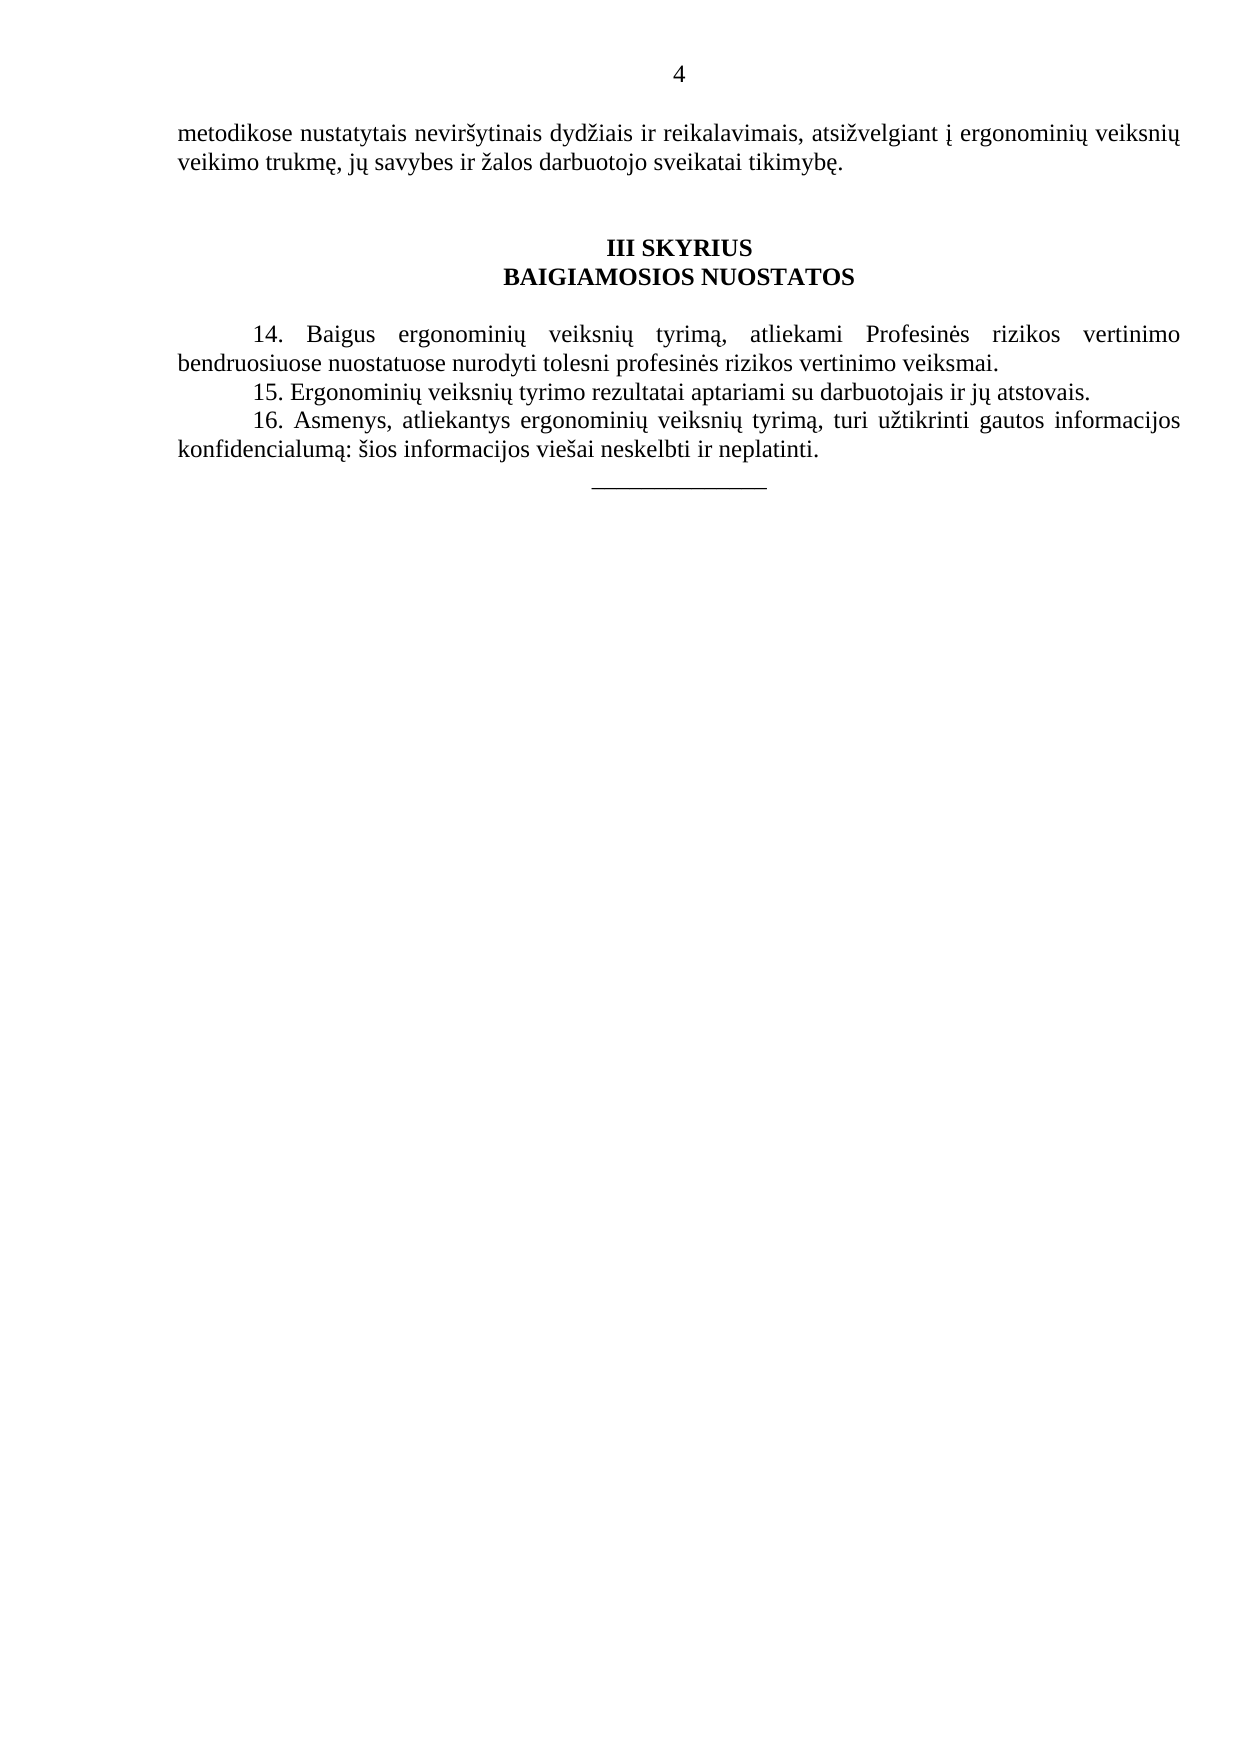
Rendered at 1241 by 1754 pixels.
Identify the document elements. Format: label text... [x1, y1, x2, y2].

text 14. Baigus ergonominių veiksnių tyrimą, atliekami Profesinės rizikos vertinimo bendruosiuose nuostatuose nurodyti tolesni profesinės rizikos vertinimo veiksmai. [177, 319, 1181, 377]
text 15. Ergonominių veiksnių tyrimo rezultatai aptariami su darbuotojais ir jų atstovais. [177, 377, 1181, 406]
text III SKYRIUS [177, 233, 1181, 262]
text Baigiamosios nuostatos [177, 262, 1181, 291]
text metodikose nustatytais neviršytinais dydžiais ir reikalavimais, atsižvelgiant į ergonominių veiksnių veikimo trukmę, jų savybes ir žalos darbuotojo sveikatai tikimybę. [177, 118, 1181, 176]
text ______________ [177, 463, 1181, 492]
text 16. Asmenys, atliekantys ergonominių veiksnių tyrimą, turi užtikrinti gautos informacijos konfidencialumą: šios informacijos viešai neskelbti ir neplatinti. [177, 406, 1181, 463]
